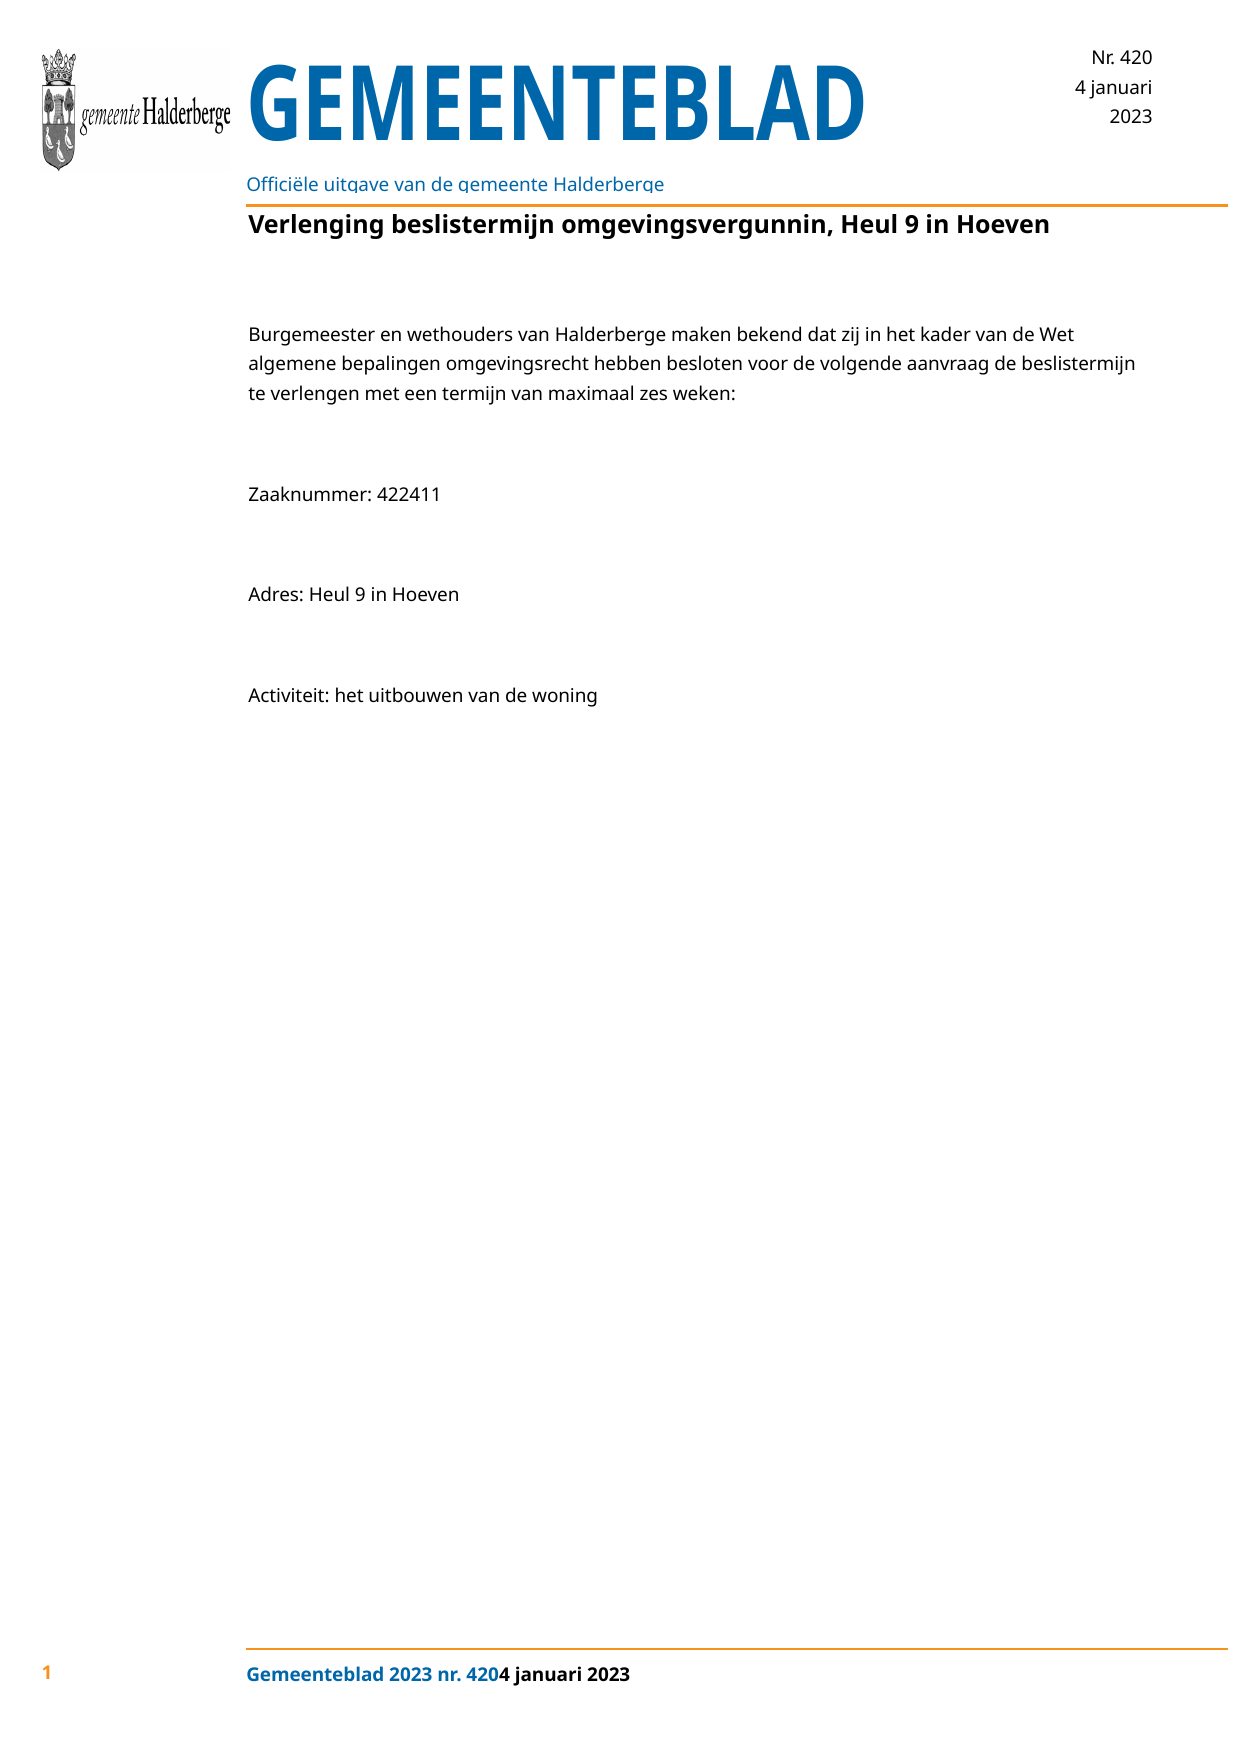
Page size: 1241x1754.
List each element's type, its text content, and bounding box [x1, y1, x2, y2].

text Zaaknummer: 422411 [248, 481, 1152, 506]
text Verlenging beslistermijn omgevingsvergunnin, Heul 9 in Hoeven [248, 207, 1152, 241]
text Activiteit: het uitbouwen van de woning [248, 682, 1152, 708]
text Adres: Heul 9 in Hoeven [248, 582, 1152, 607]
text Burgemeester en wethouders van Halderberge maken bekend dat zij in het kader van de Wet algemene bepalingen omgevingsrecht hebben besloten voor de volgende aanvraag de beslistermijn te verlengen met een termijn van maximaal zes weken: [248, 321, 1152, 406]
picture [41, 47, 231, 172]
